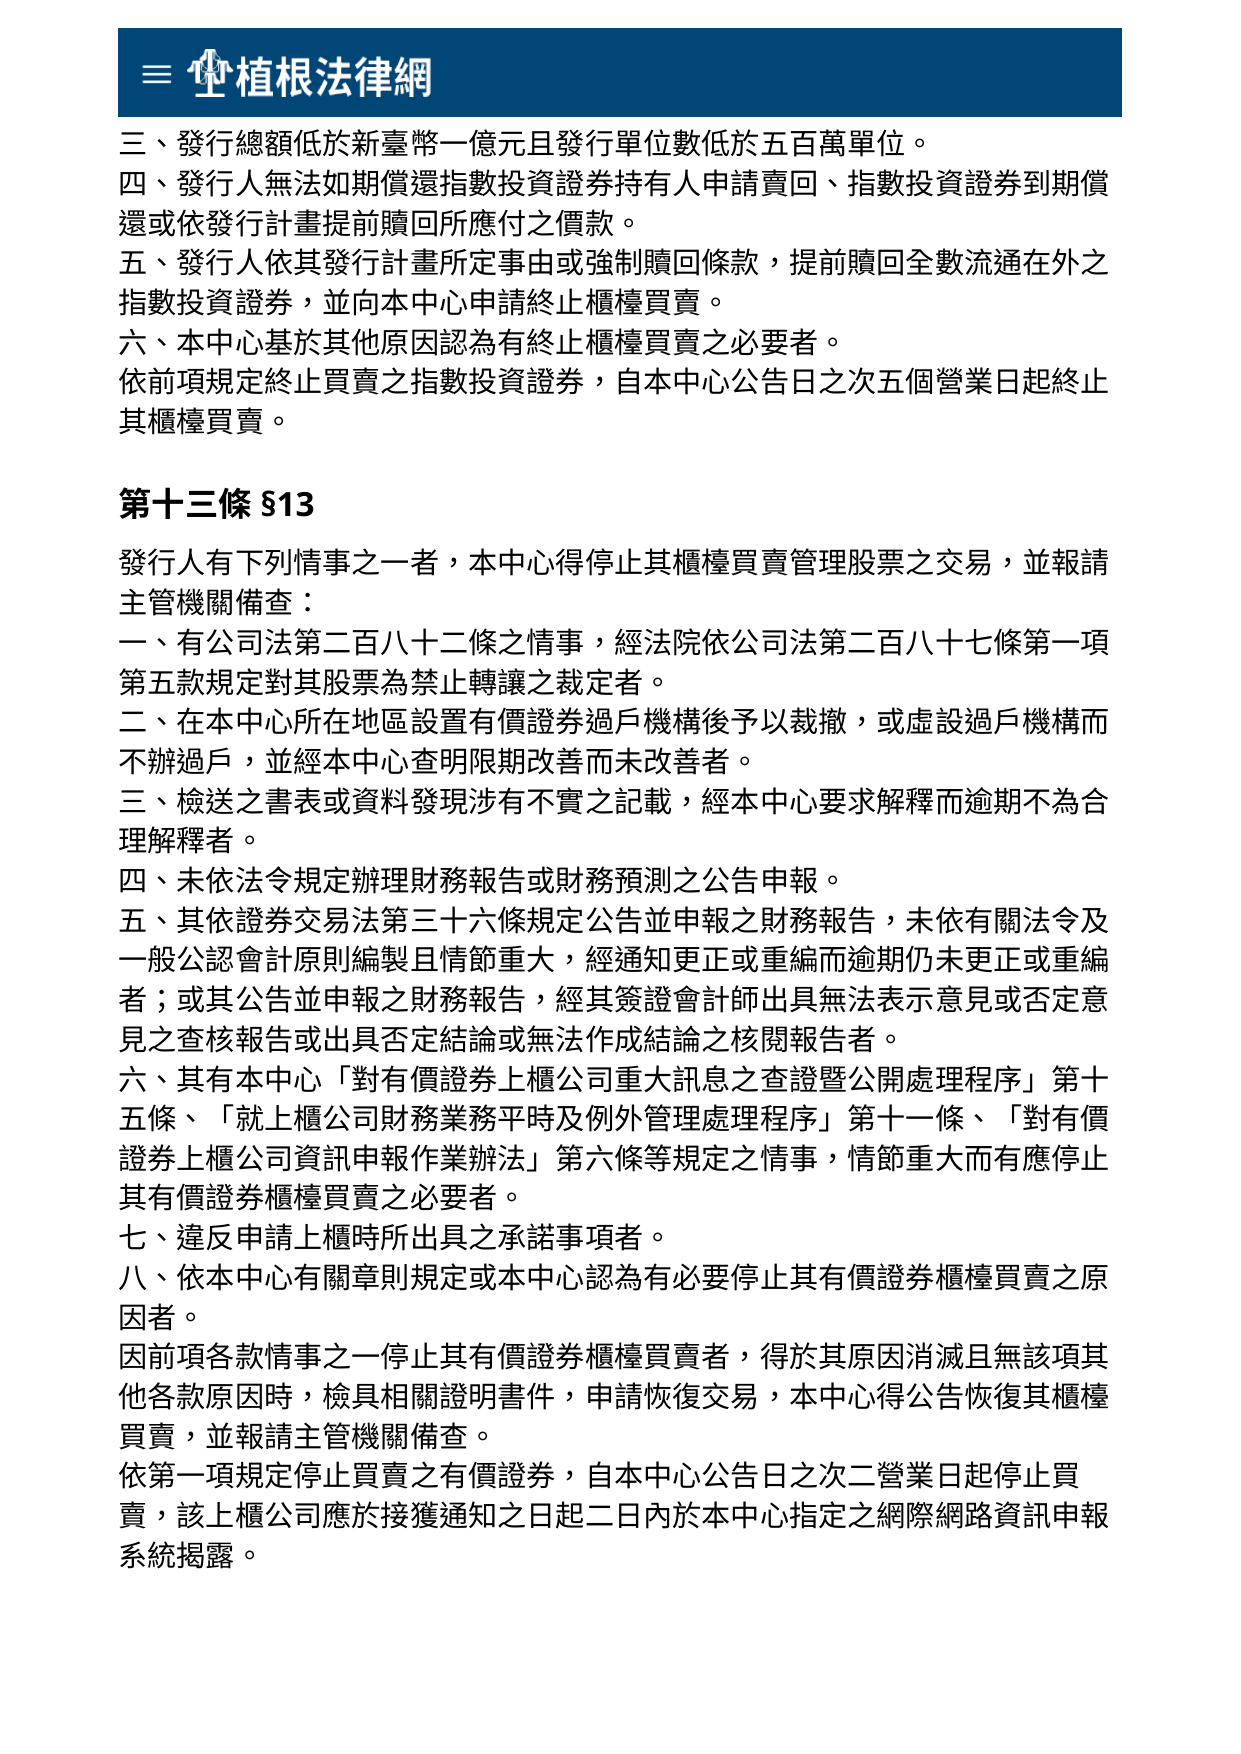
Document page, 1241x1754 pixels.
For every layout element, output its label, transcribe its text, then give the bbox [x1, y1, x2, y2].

text 依第一項規定停止買賣之有價證券，自本中心公告日之次二營業日起停止買賣，該上櫃公司應於接獲通知之日起二日內於本中心指定之網際網路資訊申報系統揭露。 [118, 1456, 1122, 1575]
text 第十三條 §13 [118, 481, 1122, 526]
text 發行人有下列情事之一者，本中心得停止其櫃檯買賣管理股票之交易，並報請主管機關備查： [118, 543, 1122, 622]
text 因前項各款情事之一停止其有價證券櫃檯買賣者，得於其原因消滅且無該項其他各款原因時，檢具相關證明書件，申請恢復交易，本中心得公告恢復其櫃檯買賣，並報請主管機關備查。 [118, 1337, 1122, 1456]
text 八、依本中心有關章則規定或本中心認為有必要停止其有價證券櫃檯買賣之原因者。 [118, 1257, 1122, 1337]
text 四、未依法令規定辦理財務報告或財務預測之公告申報。 [118, 860, 1122, 900]
text 五、發行人依其發行計畫所定事由或強制贖回條款，提前贖回全數流通在外之指數投資證券，並向本中心申請終止櫃檯買賣。 [118, 243, 1122, 322]
picture [118, 28, 1122, 117]
text 五、其依證券交易法第三十六條規定公告並申報之財務報告，未依有關法令及一般公認會計原則編製且情節重大，經通知更正或重編而逾期仍未更正或重編者；或其公告並申報之財務報告，經其簽證會計師出具無法表示意見或否定意見之查核報告或出具否定結論或無法作成結論之核閱報告者。 [118, 900, 1122, 1059]
text 四、發行人無法如期償還指數投資證券持有人申請賣回、指數投資證券到期償還或依發行計畫提前贖回所應付之價款。 [118, 163, 1122, 243]
text 三、檢送之書表或資料發現涉有不實之記載，經本中心要求解釋而逾期不為合理解釋者。 [118, 781, 1122, 860]
text 依前項規定終止買賣之指數投資證券，自本中心公告日之次五個營業日起終止其櫃檯買賣。 [118, 362, 1122, 441]
text 一、有公司法第二百八十二條之情事，經法院依公司法第二百八十七條第一項第五款規定對其股票為禁止轉讓之裁定者。 [118, 622, 1122, 702]
text 二、在本中心所在地區設置有價證券過戶機構後予以裁撤，或虛設過戶機構而不辦過戶，並經本中心查明限期改善而未改善者。 [118, 702, 1122, 781]
text 三、發行總額低於新臺幣一億元且發行單位數低於五百萬單位。 [118, 123, 1122, 163]
text 六、其有本中心「對有價證券上櫃公司重大訊息之查證暨公開處理程序」第十五條、「就上櫃公司財務業務平時及例外管理處理程序」第十一條、「對有價證券上櫃公司資訊申報作業辦法」第六條等規定之情事，情節重大而有應停止其有價證券櫃檯買賣之必要者。 [118, 1059, 1122, 1217]
text 七、違反申請上櫃時所出具之承諾事項者。 [118, 1217, 1122, 1257]
text 六、本中心基於其他原因認為有終止櫃檯買賣之必要者。 [118, 322, 1122, 362]
